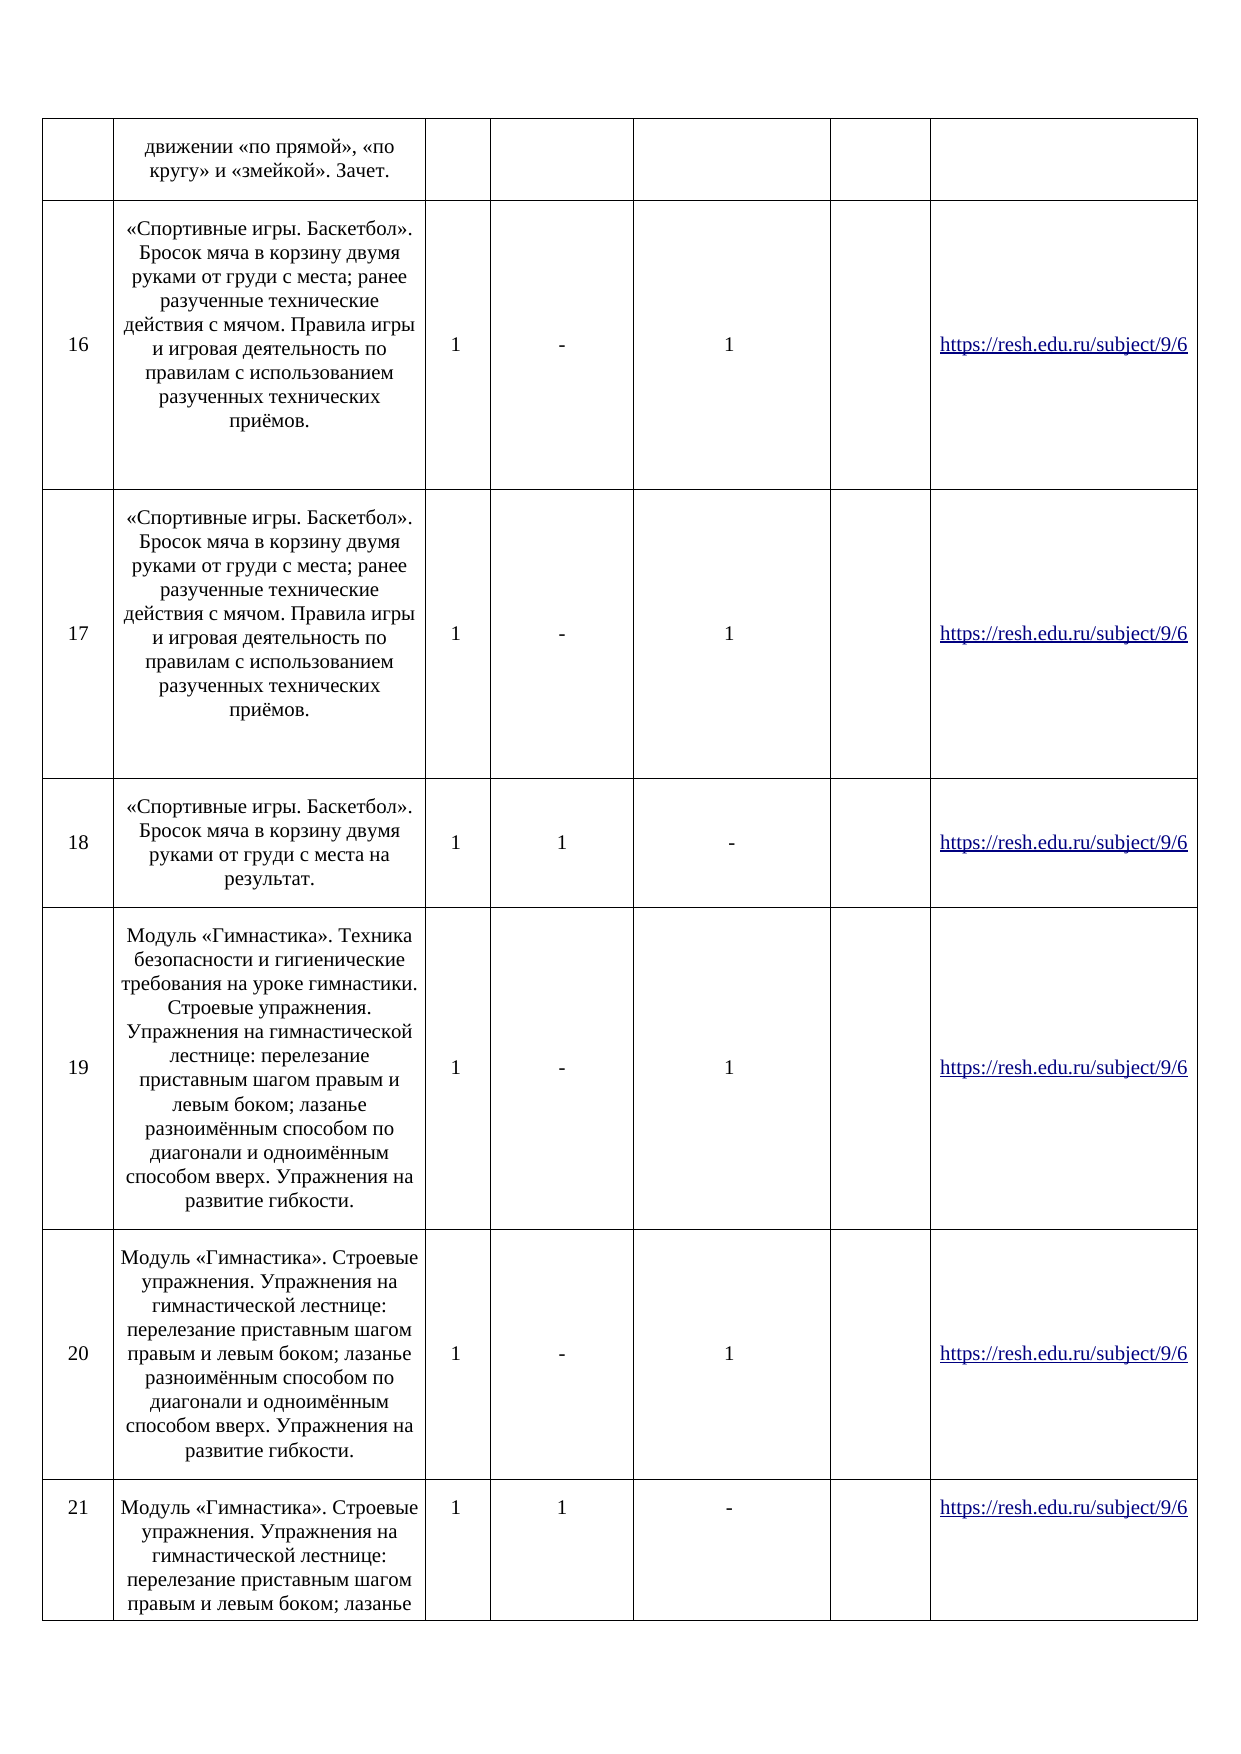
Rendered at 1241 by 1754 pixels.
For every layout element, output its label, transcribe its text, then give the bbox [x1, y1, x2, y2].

table_cell [426, 119, 490, 199]
table_cell - [634, 119, 830, 199]
table_cell [831, 490, 930, 777]
table_cell 1 [634, 490, 830, 777]
table_cell 16 [43, 201, 113, 488]
table_cell [831, 1230, 930, 1479]
table_cell 20 [43, 1230, 113, 1479]
table_cell [831, 779, 930, 907]
table_cell 19 [43, 908, 113, 1229]
table_cell [43, 119, 113, 199]
table_cell https://resh.edu.ru/subject/9/6 [931, 1230, 1197, 1479]
table_cell 1 [426, 490, 490, 777]
table_cell 1 [634, 201, 830, 488]
table_cell Модуль «Гимнастика». Строевые упражнения. Упражнения на гимнастической лестнице: перелезание приставным шагом правым и левым боком; лазанье разноимённым способом по диагонали и одноимённым способом вверх. Упражнения на развитие гибкости. [114, 1230, 425, 1479]
table_cell 1 [426, 779, 490, 907]
table_cell 1 [634, 908, 830, 1229]
table_cell Модуль «Гимнастика». Строевые упражнения. Упражнения на гимнастической лестнице: перелезание приставным шагом правым и левым боком; лазанье [114, 1480, 425, 1620]
table_cell [831, 1480, 930, 1620]
table_cell https://resh.edu.ru/subject/9/6 [931, 490, 1197, 777]
table_cell 1 [426, 908, 490, 1229]
table_cell 17 [43, 490, 113, 777]
table_cell 1 [634, 1230, 830, 1479]
table_cell - [634, 1480, 830, 1620]
table_cell https://resh.edu.ru/subject/9/6 [931, 779, 1197, 907]
table_cell 1 [491, 1480, 633, 1620]
table_cell https://resh.edu.ru/subject/9/6 [931, 908, 1197, 1229]
table_cell - [491, 1230, 633, 1479]
table_cell Модуль «Гимнастика». Техника безопасности и гигиенические требования на уроке гимнастики. Строевые упражнения. Упражнения на гимнастической лестнице: перелезание приставным шагом правым и левым боком; лазанье разноимённым способом по диагонали и одноимённым способом вверх. Упражнения на развитие гибкости. [114, 908, 425, 1229]
table_cell [831, 201, 930, 488]
table_cell - [634, 779, 830, 907]
table_cell - [491, 201, 633, 488]
table_cell «Спортивные игры. Баскетбол». Бросок мяча в корзину двумя руками от груди с места; ранее разученные технические действия с мячом. Правила игры и игровая деятельность по правилам с использованием разученных технических приёмов. [114, 201, 425, 488]
table_cell https://resh.edu.ru/subject/9/6 [931, 1480, 1197, 1620]
table_cell [831, 119, 930, 199]
table_cell «Спортивные игры. Баскетбол». Бросок мяча в корзину двумя руками от груди с места; ранее разученные технические действия с мячом. Правила игры и игровая деятельность по правилам с использованием разученных технических приёмов. [114, 490, 425, 777]
table_cell https://resh.edu.ru/subject/9/6 [931, 201, 1197, 488]
table_cell «Спортивные игры. Баскетбол». Бросок мяча в корзину двумя руками от груди с места на результат. [114, 779, 425, 907]
table_cell 1 [426, 201, 490, 488]
table_cell 1 [491, 779, 633, 907]
table_cell 18 [43, 779, 113, 907]
table_cell 1 [426, 1480, 490, 1620]
table_cell [931, 119, 1197, 199]
table_cell 1 [426, 1230, 490, 1479]
table_cell - [491, 490, 633, 777]
table_cell - [491, 908, 633, 1229]
table_cell 21 [43, 1480, 113, 1620]
table_cell [831, 908, 930, 1229]
table_cell [491, 119, 633, 199]
table_cell движении «по прямой», «по кругу» и «змейкой». Зачет. [114, 119, 425, 199]
